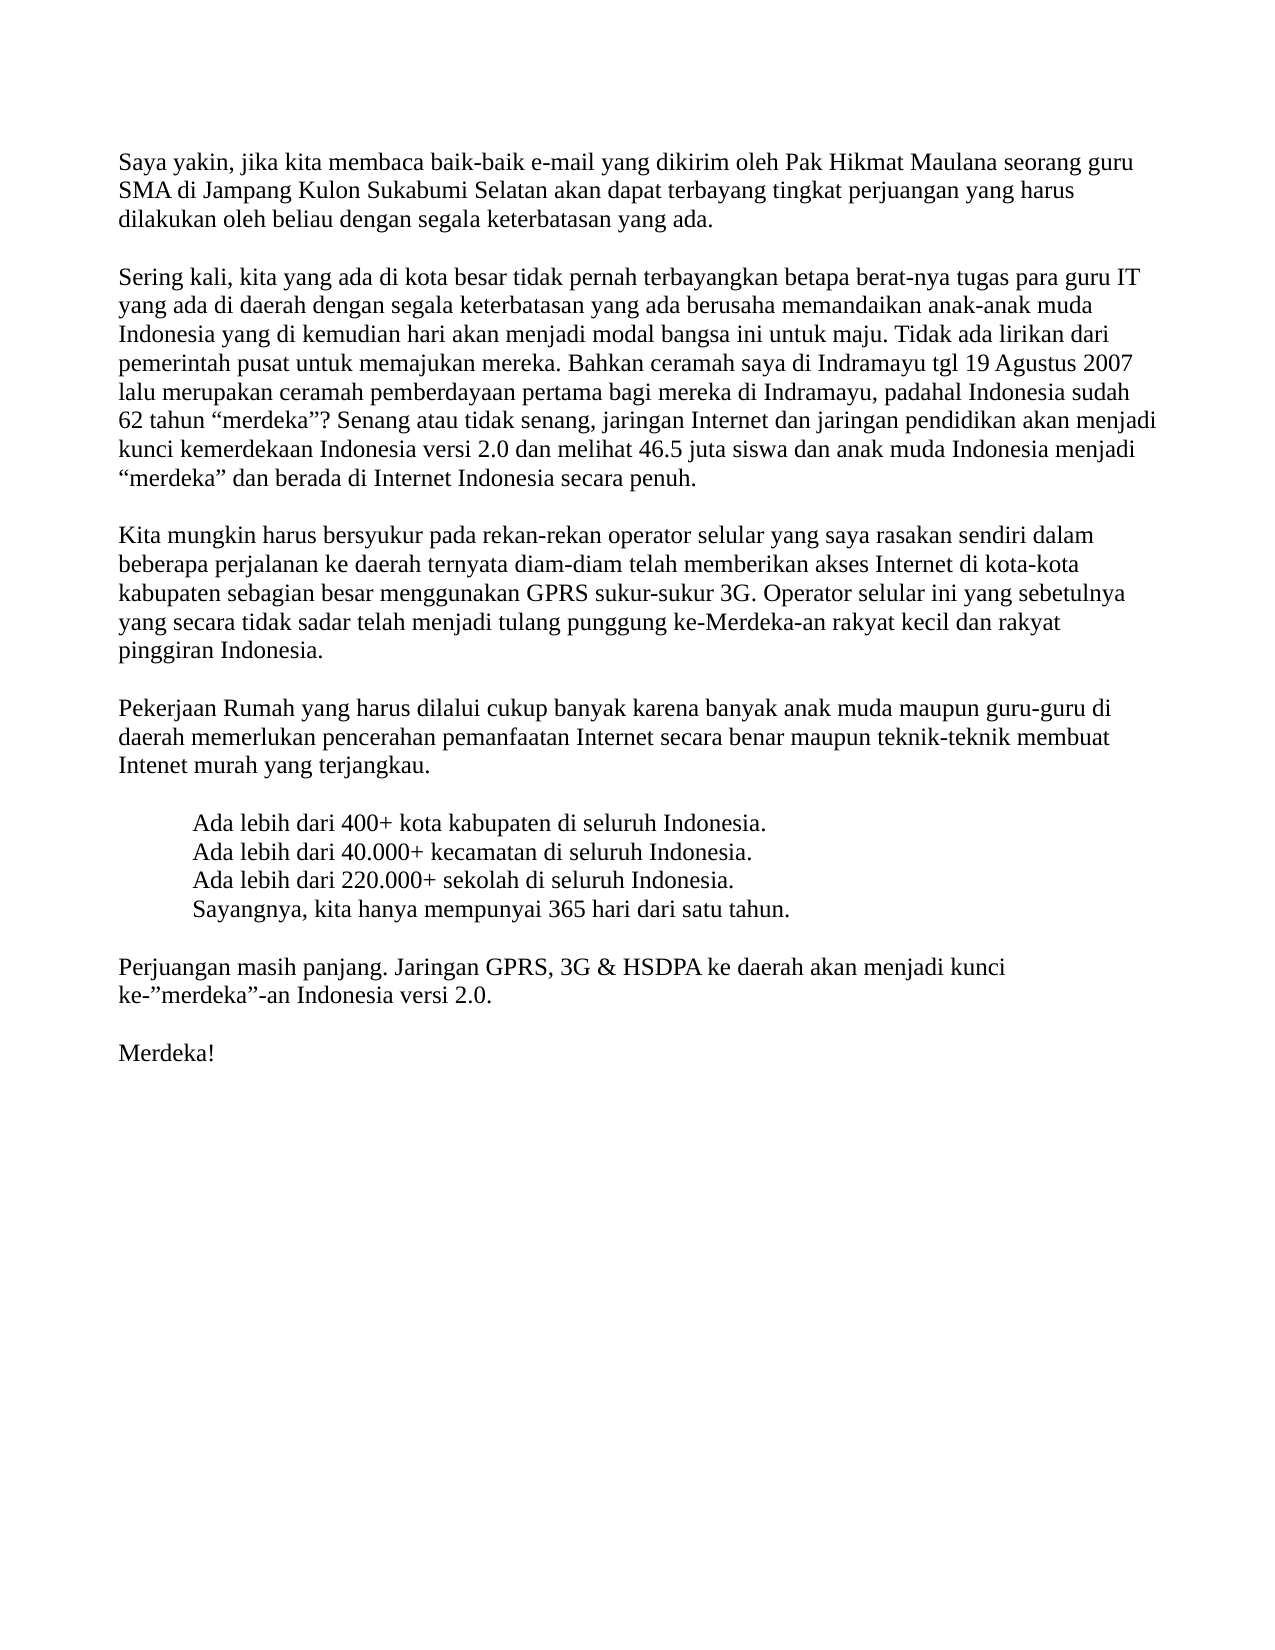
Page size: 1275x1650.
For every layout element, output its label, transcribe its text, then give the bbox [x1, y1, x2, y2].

text Ada lebih dari 220.000+ sekolah di seluruh Indonesia. [118, 866, 1157, 894]
text Kita mungkin harus bersyukur pada rekan-rekan operator selular yang saya rasakan sendiri dalam beberapa perjalanan ke daerah ternyata diam-diam telah memberikan akses Internet di kota-kota kabupaten sebagian besar menggunakan GPRS sukur-sukur 3G. Operator selular ini yang sebetulnya yang secara tidak sadar telah menjadi tulang punggung ke-Merdeka-an rakyat kecil dan rakyat pinggiran Indonesia. [118, 521, 1157, 664]
text Sayangnya, kita hanya mempunyai 365 hari dari satu tahun. [118, 894, 1157, 923]
text Pekerjaan Rumah yang harus dilalui cukup banyak karena banyak anak muda maupun guru-guru di daerah memerlukan pencerahan pemanfaatan Internet secara benar maupun teknik-teknik membuat Intenet murah yang terjangkau. [118, 693, 1157, 779]
text Sering kali, kita yang ada di kota besar tidak pernah terbayangkan betapa berat-nya tugas para guru IT yang ada di daerah dengan segala keterbatasan yang ada berusaha memandaikan anak-anak muda Indonesia yang di kemudian hari akan menjadi modal bangsa ini untuk maju. Tidak ada lirikan dari pemerintah pusat untuk memajukan mereka. Bahkan ceramah saya di Indramayu tgl 19 Agustus 2007 lalu merupakan ceramah pemberdayaan pertama bagi mereka di Indramayu, padahal Indonesia sudah 62 tahun “merdeka”? Senang atau tidak senang, jaringan Internet dan jaringan pendidikan akan menjadi kunci kemerdekaan Indonesia versi 2.0 dan melihat 46.5 juta siswa dan anak muda Indonesia menjadi “merdeka” dan berada di Internet Indonesia secara penuh. [118, 262, 1157, 492]
text Saya yakin, jika kita membaca baik-baik e-mail yang dikirim oleh Pak Hikmat Maulana seorang guru SMA di Jampang Kulon Sukabumi Selatan akan dapat terbayang tingkat perjuangan yang harus dilakukan oleh beliau dengan segala keterbatasan yang ada. [118, 147, 1157, 233]
text Perjuangan masih panjang. Jaringan GPRS, 3G & HSDPA ke daerah akan menjadi kunci ke-”merdeka”-an Indonesia versi 2.0. [118, 952, 1157, 1009]
text Ada lebih dari 40.000+ kecamatan di seluruh Indonesia. [118, 837, 1157, 866]
text Merdeka! [118, 1038, 1157, 1067]
text Ada lebih dari 400+ kota kabupaten di seluruh Indonesia. [118, 808, 1157, 837]
